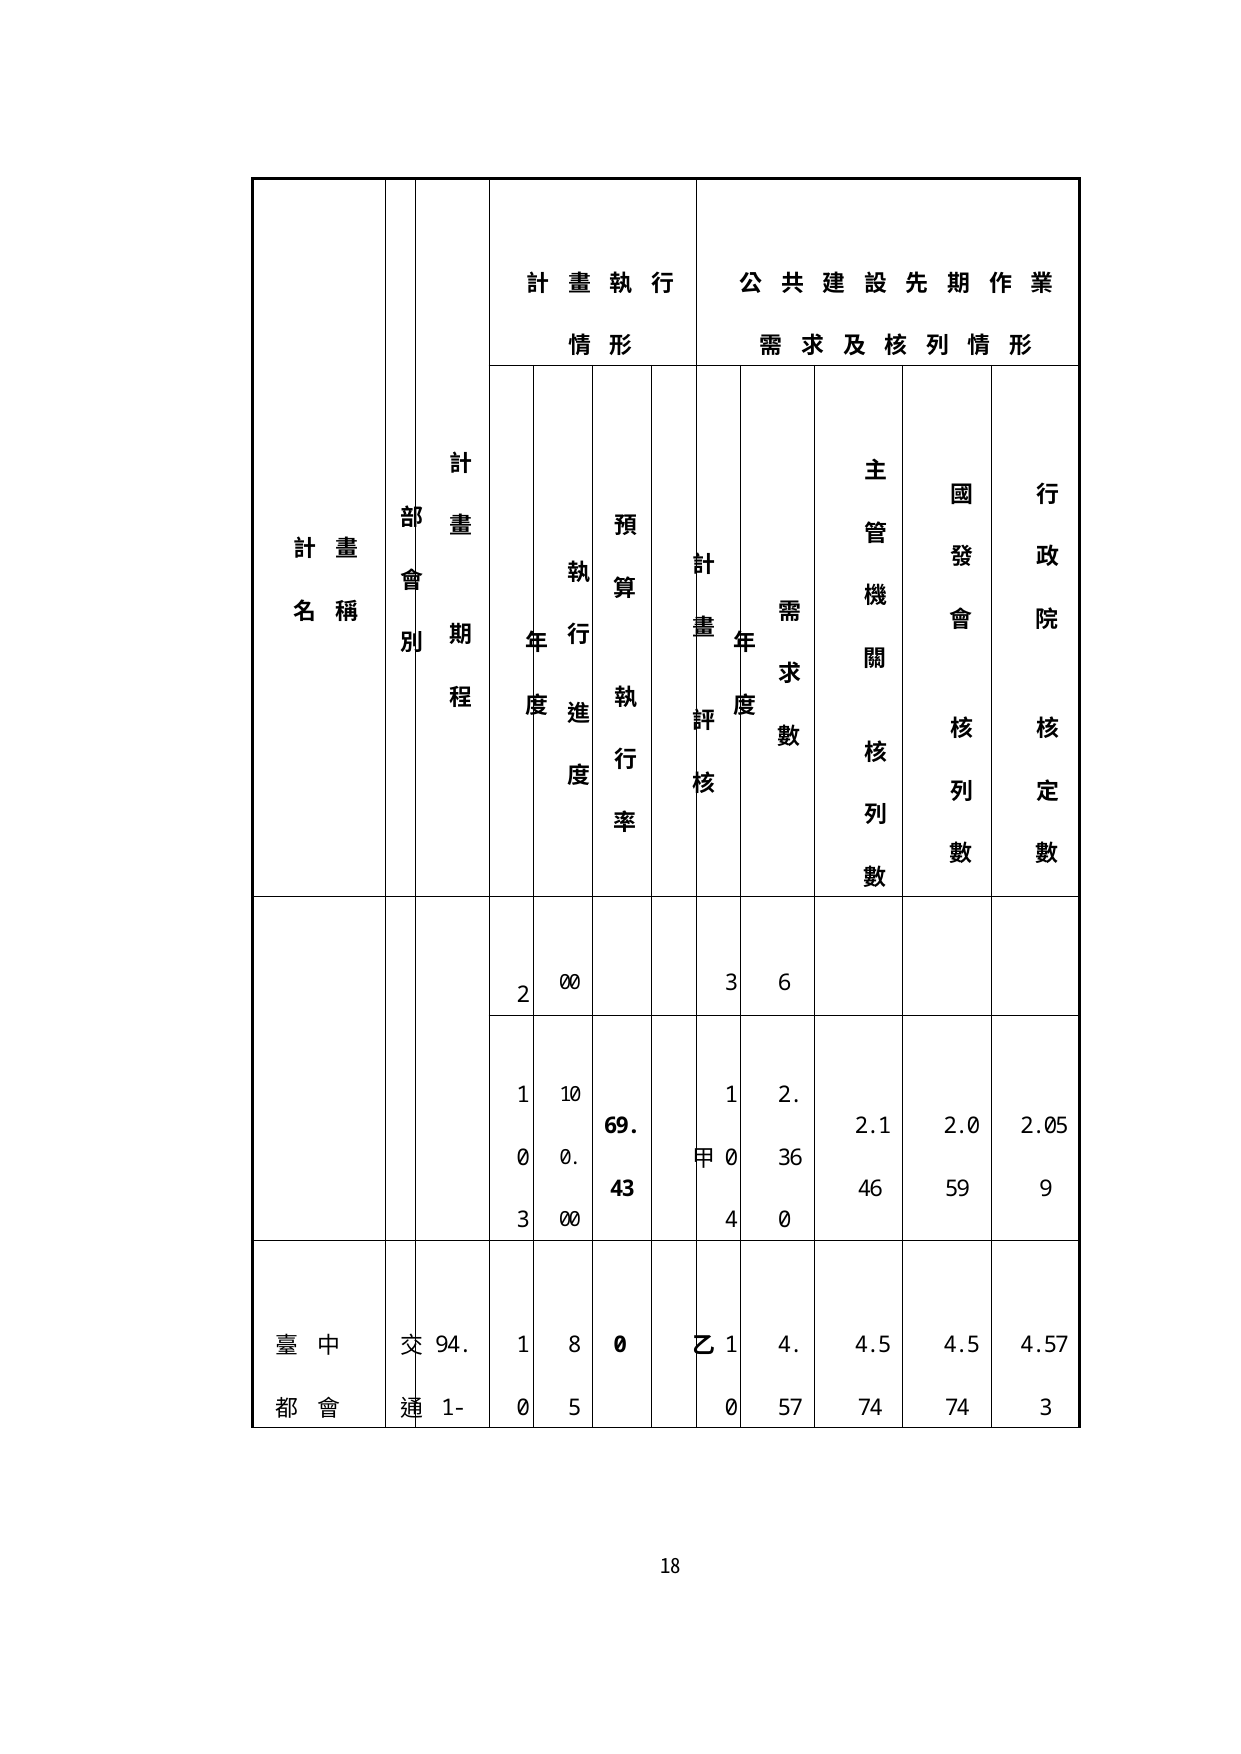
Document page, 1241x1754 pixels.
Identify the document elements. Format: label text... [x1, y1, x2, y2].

table_cell 2.059 [903, 1016, 991, 1240]
table_cell 預算 執行率 [593, 366, 651, 896]
table_cell 臺中都會 [254, 1241, 385, 1427]
table_cell 101 [697, 1241, 740, 1427]
table_cell 100.00 [534, 1016, 592, 1240]
table_cell 4.574 [903, 1241, 991, 1427]
table_cell [593, 897, 651, 1015]
table_header 計畫名稱 [254, 180, 385, 896]
table_cell 10 [490, 1241, 533, 1427]
table_cell 甲 [652, 897, 696, 1015]
table_cell 需求數 [741, 366, 814, 896]
table_cell 年度 [697, 366, 740, 896]
table_cell 103 [697, 897, 740, 1015]
table_cell 甲 [652, 1016, 696, 1240]
table_cell [416, 897, 489, 1240]
table_cell 2.146 [815, 1016, 902, 1240]
table_cell 4.573 [992, 1241, 1078, 1427]
table_cell 94.1- 111.12 [416, 1241, 489, 1427]
table_header 計畫 期程 [416, 180, 489, 896]
table_cell [992, 897, 1078, 1015]
table_cell [815, 897, 902, 1015]
table_cell 內政部 [386, 897, 415, 1240]
table_cell 2.360 [741, 1016, 814, 1240]
table_cell 交通部 [386, 1241, 415, 1427]
table_cell 6 [741, 897, 814, 1015]
table_cell 執行 進度 [534, 366, 592, 896]
table_cell 年度 [490, 366, 533, 896]
table_cell [254, 897, 385, 1240]
table_header 公共建設先期作業需求及核列情形 [697, 180, 1078, 365]
table_cell 69.43 [593, 1016, 651, 1240]
table_cell 國發會 核列數 [903, 366, 991, 896]
table_cell 4.57 [741, 1241, 814, 1427]
table_cell 00 [534, 897, 592, 1015]
table_cell 85 [534, 1241, 592, 1427]
table_cell 4.574 [815, 1241, 902, 1427]
table_header 部會別 [386, 180, 415, 896]
table_cell 2.059 [992, 1016, 1078, 1240]
table_cell [903, 897, 991, 1015]
table_header 計畫執行情形 [490, 180, 696, 365]
table_cell 104 [697, 1016, 740, 1240]
table_cell 103 [490, 1016, 533, 1240]
table_cell 0 [593, 1241, 651, 1427]
table_cell 主管機關 核列數 [815, 366, 902, 896]
table_cell 2 [490, 897, 533, 1015]
table_cell 乙 [652, 1241, 696, 1427]
table_cell 行政院 核定數 [992, 366, 1078, 896]
table_cell 計畫 評核 [652, 366, 696, 896]
